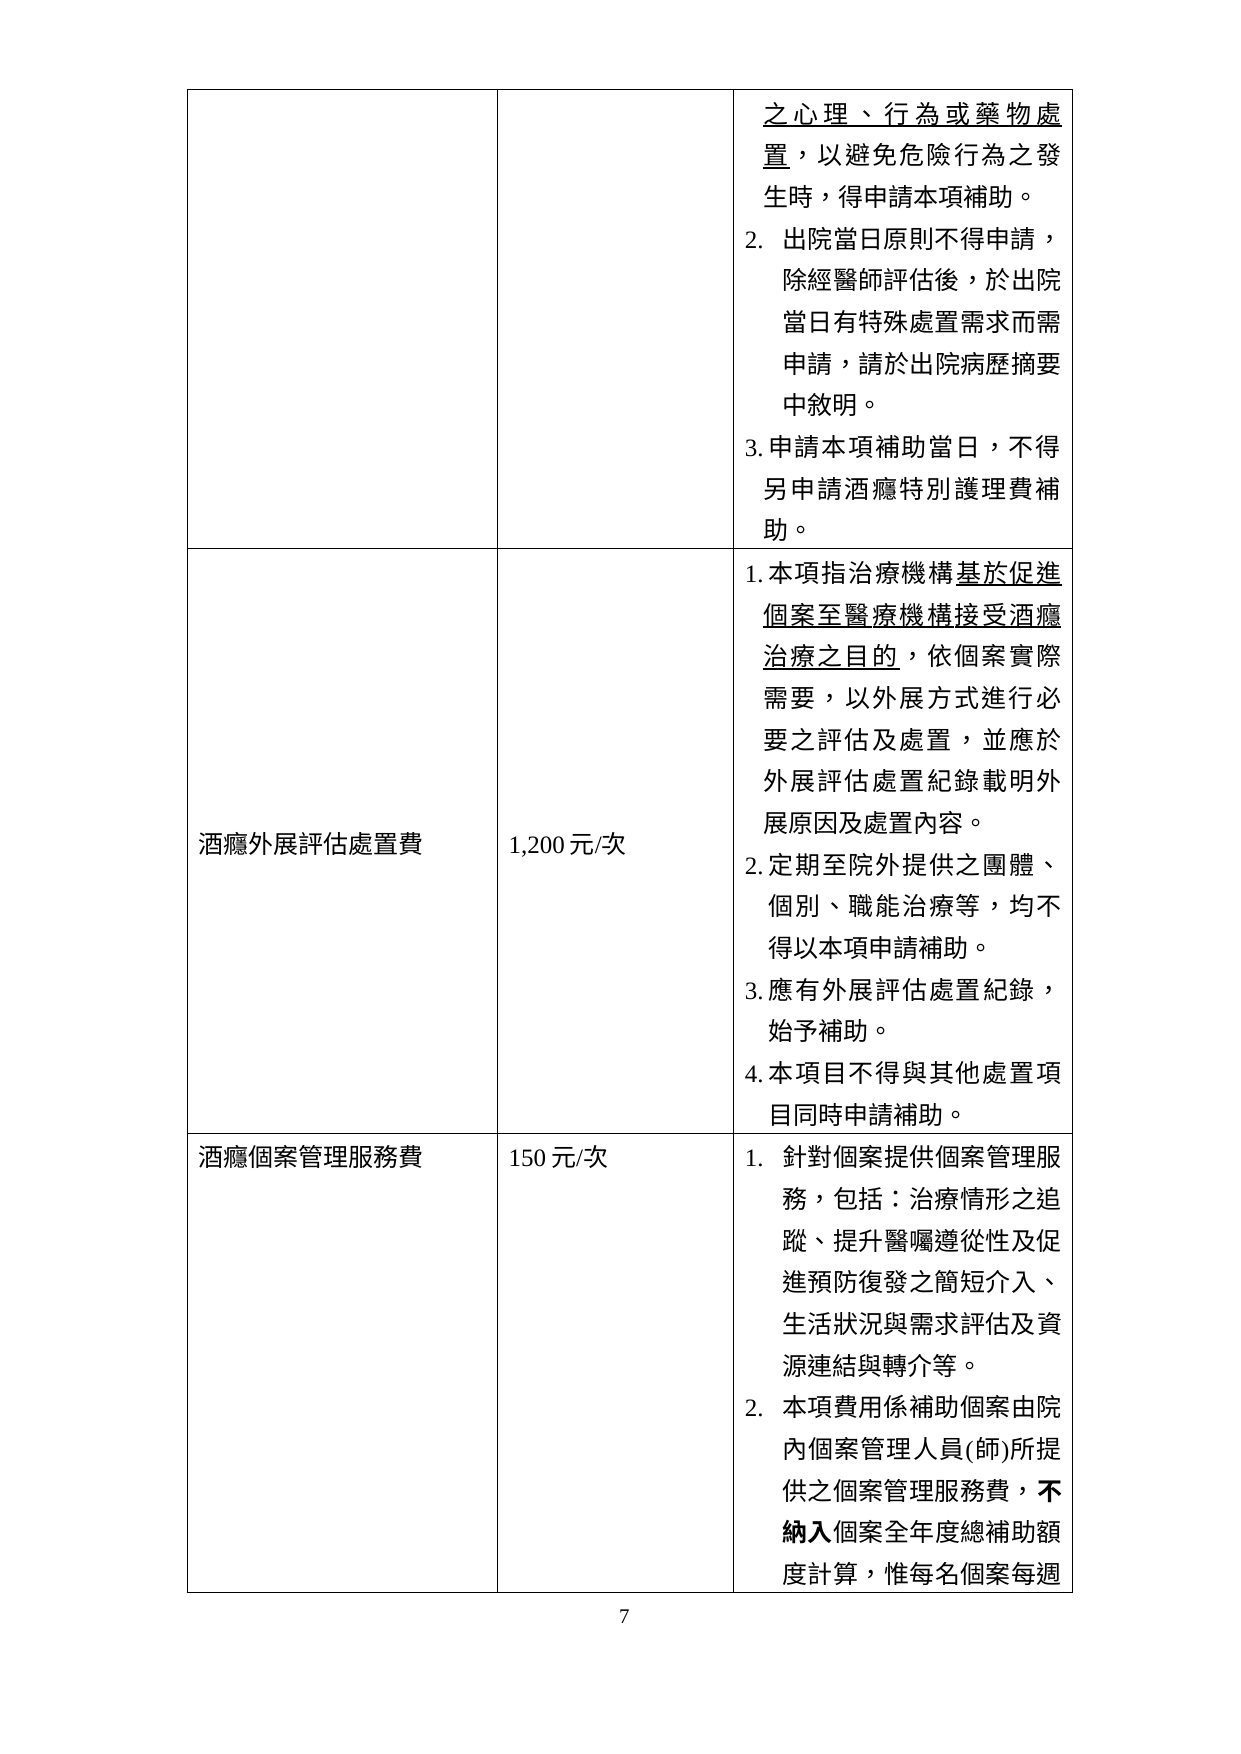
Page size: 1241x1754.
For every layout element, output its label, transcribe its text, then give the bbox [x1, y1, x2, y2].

table_cell [498, 90, 733, 548]
table_cell 1,200元/次 [498, 549, 733, 1132]
table_cell [188, 90, 497, 548]
table_cell 針對個案提供個案管理服務，包括：治療情形之追蹤、提升醫囑遵從性及促進預防復發之簡短介入、生活狀況與需求評估及資源連結與轉介等。 本項費用係補助個案由院內個案管理人員(師)所提供之個案管理服務費，不納入個案全年度總補助額度計算，惟每名個案每週 [734, 1134, 1072, 1592]
table_cell 酒癮個案管理服務費 [188, 1134, 497, 1592]
table_cell 150元/次 [498, 1134, 733, 1592]
table_cell 酒癮外展評估處置費 [188, 549, 497, 1132]
table_cell 之心理、行為或藥物處置，以避免危險行為之發生時，得申請本項補助。 出院當日原則不得申請，除經醫師評估後，於出院當日有特殊處置需求而需申請，請於出院病歷摘要中敘明。 申請本項補助當日，不得另申請酒癮特別護理費補助。 [734, 90, 1072, 548]
table_cell 本項指治療機構基於促進個案至醫療機構接受酒癮治療之目的，依個案實際需要，以外展方式進行必要之評估及處置，並應於外展評估處置紀錄載明外展原因及處置內容。 定期至院外提供之團體、個別、職能治療等，均不得以本項申請補助。 應有外展評估處置紀錄，始予補助。 本項目不得與其他處置項目同時申請補助。 [734, 549, 1072, 1132]
